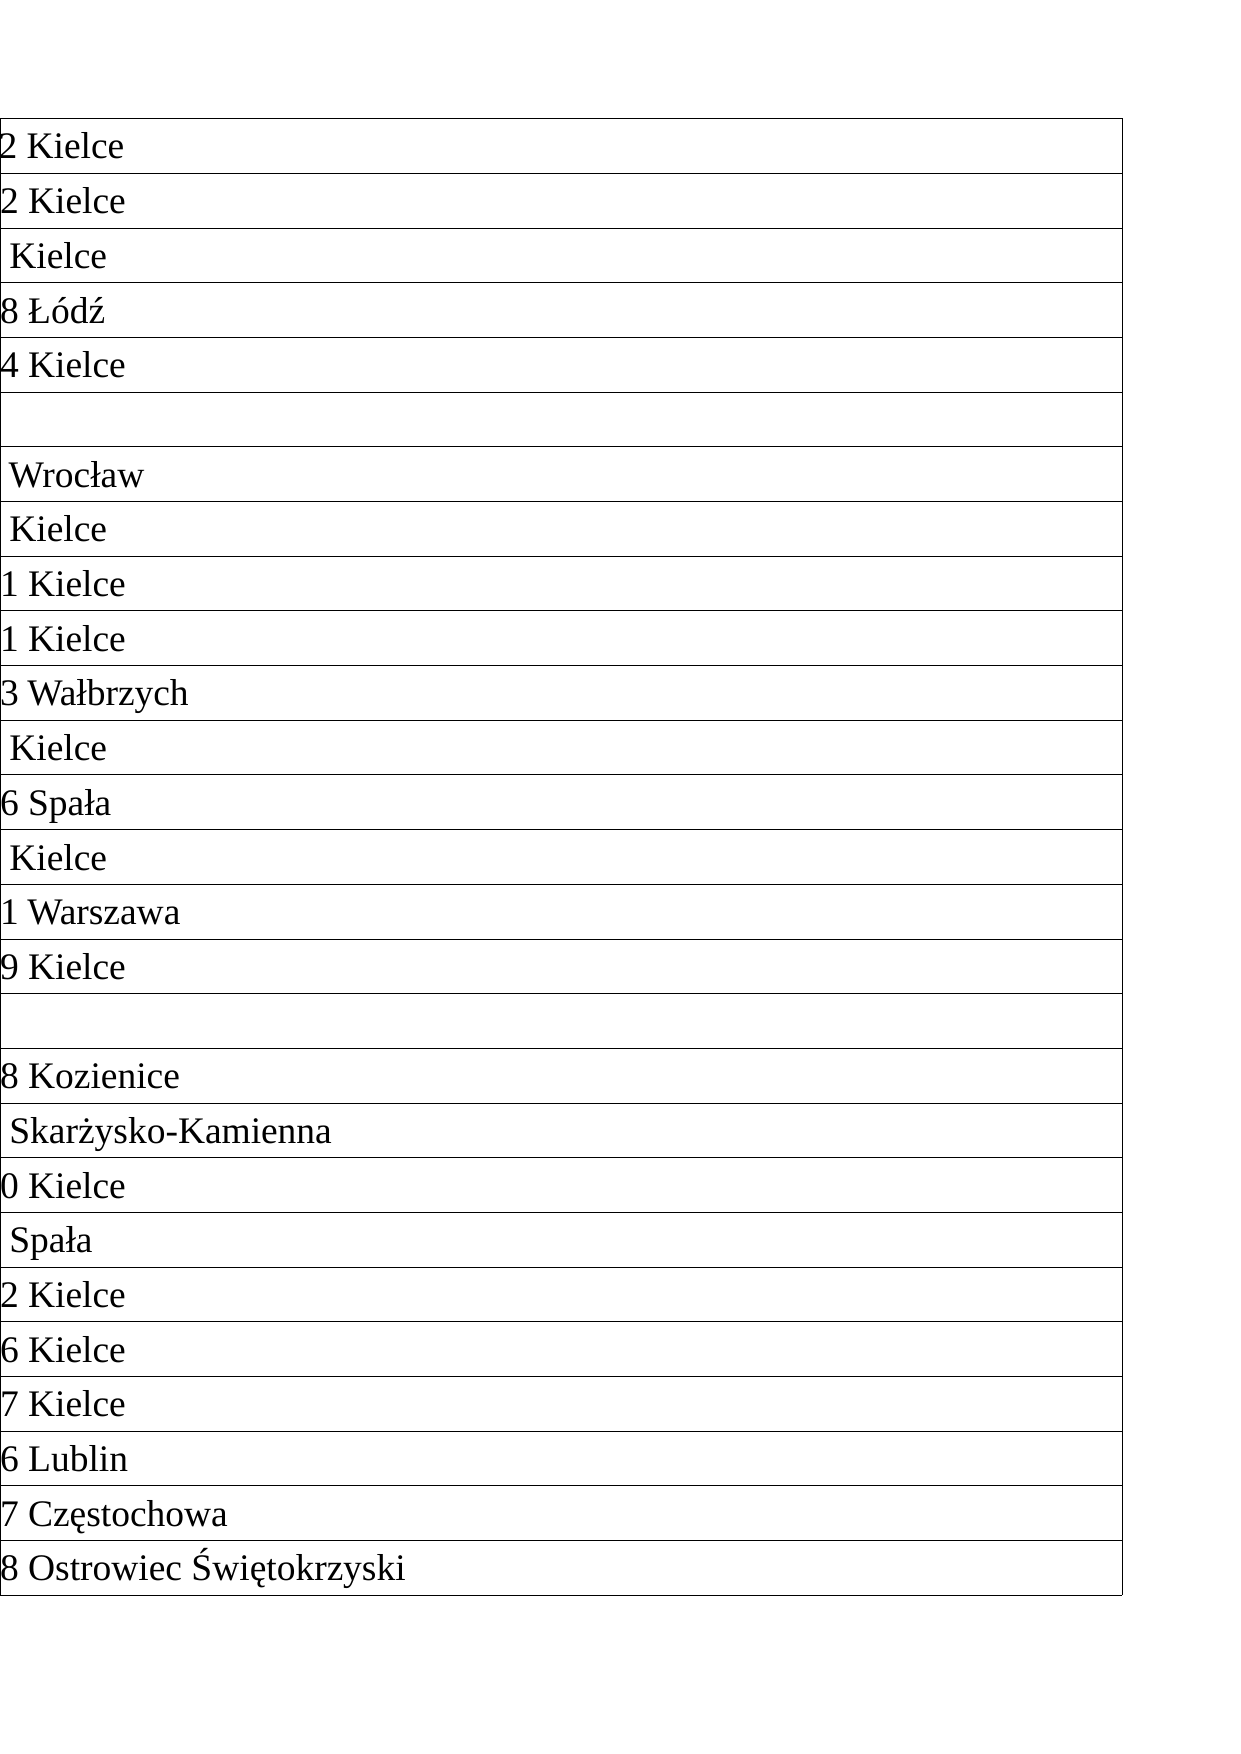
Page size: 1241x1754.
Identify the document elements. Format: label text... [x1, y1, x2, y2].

table_cell 10.05.1969 Kielce [1, 940, 1122, 993]
table_cell 10.08.1986 Lublin [1, 1432, 1122, 1485]
table_cell 5.06.1980 Spała [1, 1213, 1122, 1267]
table_cell 19.08.1986 Spała [1, 775, 1122, 829]
table_cell 7.06.1972 Wrocław [1, 447, 1122, 501]
table_cell 12.05.1991 Kielce [1, 557, 1122, 610]
table_cell 27.06.1987 Częstochowa [1, 1486, 1122, 1540]
table_cell [1, 994, 1122, 1048]
table_cell 26.08.1978 Kozienice [1, 1049, 1122, 1102]
table_cell 10.10.1987 Kielce [1, 1377, 1122, 1431]
table_cell 23.05.1981 Warszawa [1, 885, 1122, 938]
table_cell 28.05.2008 Łódź [1, 283, 1122, 337]
table_cell 24.09.1988 Ostrowiec Świętokrzyski [1, 1541, 1122, 1595]
table_cell 28.09.1991 Kielce [1, 611, 1122, 665]
table_cell 15.05.1980 Kielce [1, 1158, 1122, 1212]
table_cell 28.09.1974 Kielce [1, 338, 1122, 392]
table_cell 1.10.1983 Kielce [1, 502, 1122, 556]
table_cell 11.09.1992 Kielce [1, 119, 1122, 173]
table_cell 5.05.1979 Skarżysko-Kamienna [1, 1104, 1122, 1157]
table_cell 19.07.1992 Kielce [1, 174, 1122, 227]
table_cell 15.06.1973 Wałbrzych [1, 666, 1122, 720]
table_cell 8.06.1996 Kielce [1, 229, 1122, 282]
table_cell [1, 393, 1122, 446]
table_cell 31.05.1986 Kielce [1, 1322, 1122, 1376]
table_cell 8.06.1969 Kielce [1, 830, 1122, 884]
table_cell 7.10.1979 Kielce [1, 721, 1122, 774]
table_cell 15.05.1982 Kielce [1, 1268, 1122, 1321]
